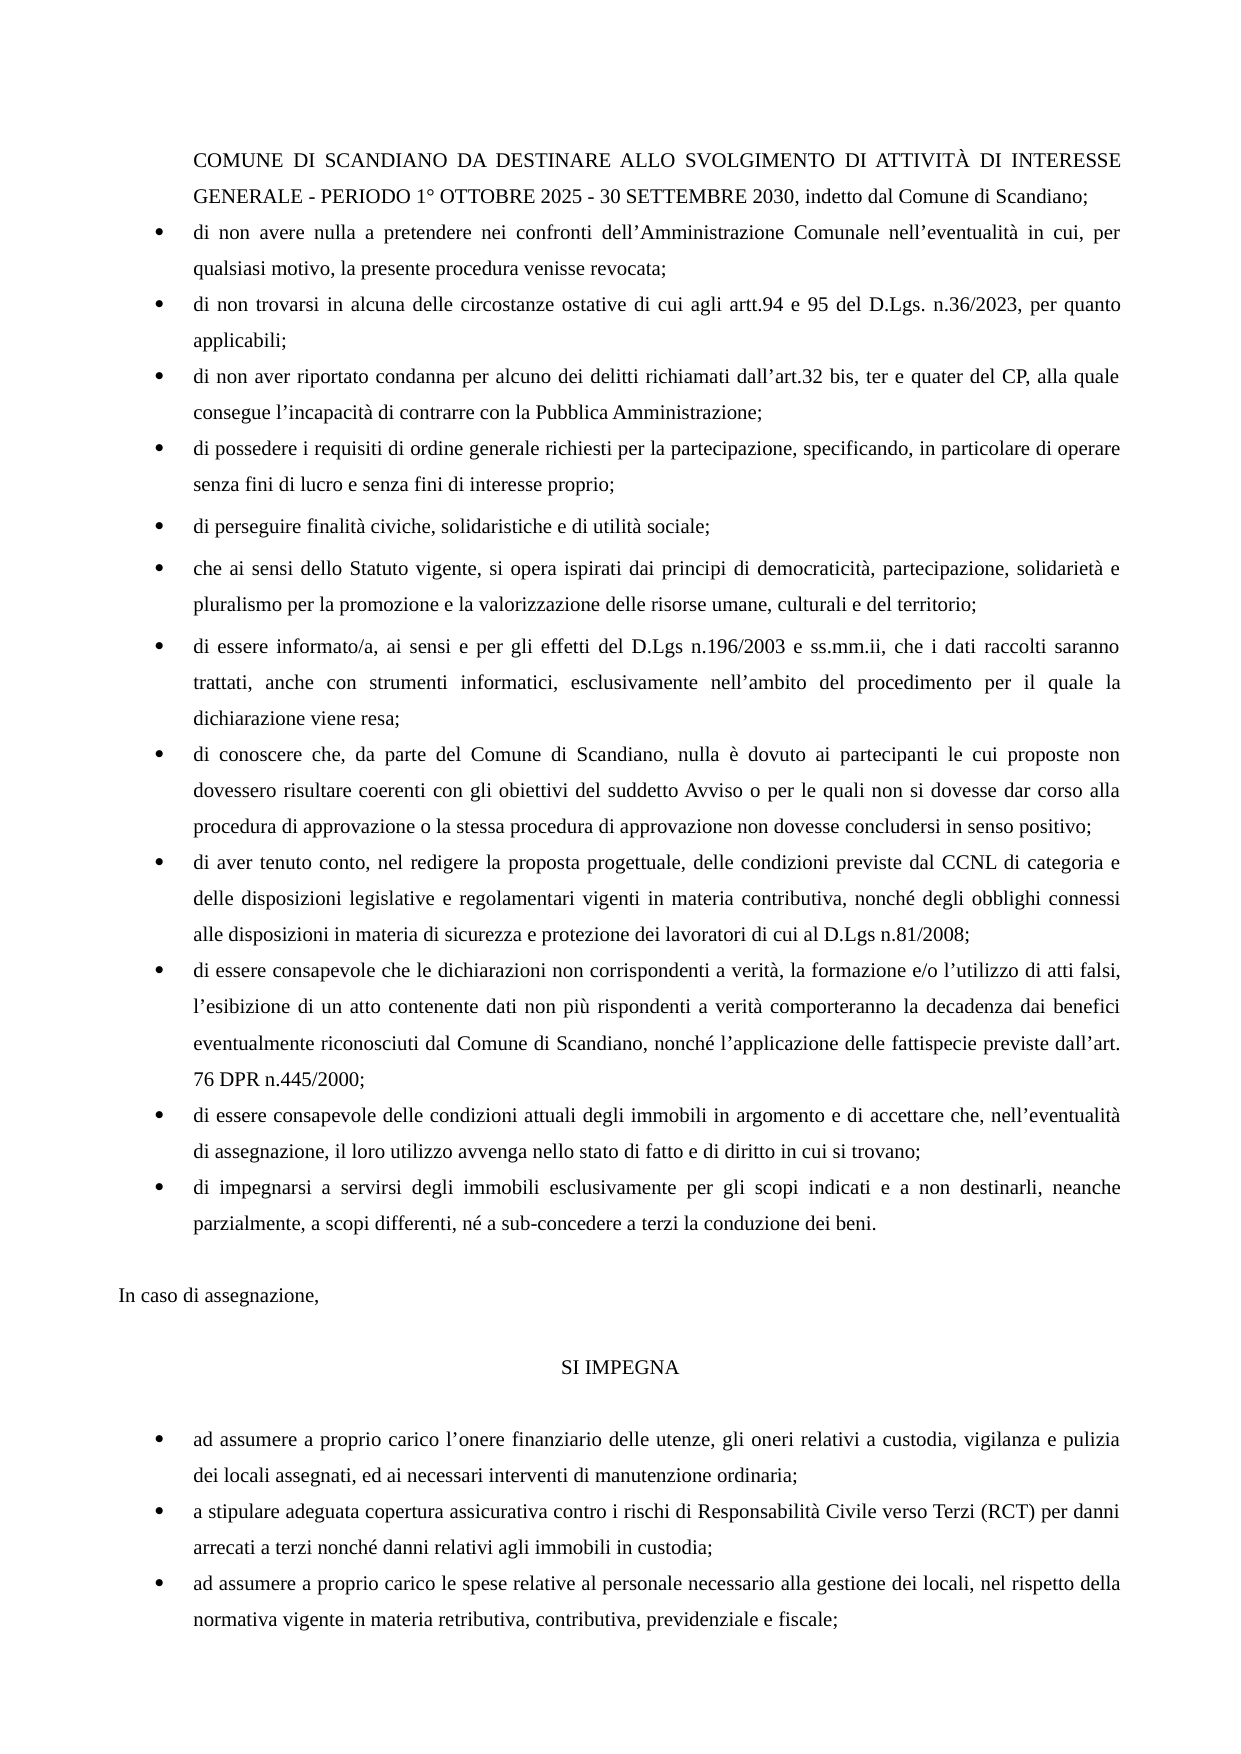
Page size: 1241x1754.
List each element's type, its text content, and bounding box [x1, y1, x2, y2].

list di possedere i requisiti di ordine generale richiesti per la partecipazione, specificando, in particolare di operare senza fini di lucro e senza fini di interesse proprio; [156, 436, 1122, 496]
list di essere informato/a, ai sensi e per gli effetti del D.Lgs n.196/2003 e ss.mm.ii, che i dati raccolti saranno trattati, anche con strumenti informatici, esclusivamente nell’ambito del procedimento per il quale la dichiarazione viene resa; [156, 634, 1122, 730]
list ad assumere a proprio carico l’onere finanziario delle utenze, gli oneri relativi a custodia, vigilanza e pulizia dei locali assegnati, ed ai necessari interventi di manutenzione ordinaria; [156, 1427, 1122, 1487]
list di non avere nulla a pretendere nei confronti dell’Amministrazione Comunale nell’eventualità in cui, per qualsiasi motivo, la presente procedura venisse revocata; [156, 220, 1122, 280]
list ad assumere a proprio carico le spese relative al personale necessario alla gestione dei locali, nel rispetto della normativa vigente in materia retributiva, contributiva, previdenziale e fiscale; [156, 1571, 1122, 1631]
list di essere consapevole che le dichiarazioni non corrispondenti a verità, la formazione e/o l’utilizzo di atti falsi, l’esibizione di un atto contenente dati non più rispondenti a verità comporteranno la decadenza dai benefici eventualmente riconosciuti dal Comune di Scandiano, nonché l’applicazione delle fattispecie previste dall’art. 76 DPR n.445/2000; [156, 958, 1122, 1091]
list di non trovarsi in alcuna delle circostanze ostative di cui agli artt.94 e 95 del D.Lgs. n.36/2023, per quanto applicabili; [156, 292, 1122, 352]
list di aver tenuto conto, nel redigere la proposta progettuale, delle condizioni previste dal CCNL di categoria e delle disposizioni legislative e regolamentari vigenti in materia contributiva, nonché degli obblighi connessi alle disposizioni in materia di sicurezza e protezione dei lavoratori di cui al D.Lgs n.81/2008; [156, 850, 1122, 946]
text SI IMPEGNA [118, 1355, 1122, 1379]
list che ai sensi dello Statuto vigente, si opera ispirati dai principi di democraticità, partecipazione, solidarietà e pluralismo per la promozione e la valorizzazione delle risorse umane, culturali e del territorio; [156, 556, 1122, 616]
list di conoscere che, da parte del Comune di Scandiano, nulla è dovuto ai partecipanti le cui proposte non dovessero risultare coerenti con gli obiettivi del suddetto Avviso o per le quali non si dovesse dar corso alla procedura di approvazione o la stessa procedura di approvazione non dovesse concludersi in senso positivo; [156, 742, 1122, 838]
text In caso di assegnazione, [118, 1283, 1122, 1307]
list a stipulare adeguata copertura assicurativa contro i rischi di Responsabilità Civile verso Terzi (RCT) per danni arrecati a terzi nonché danni relativi agli immobili in custodia; [156, 1499, 1122, 1559]
list di perseguire finalità civiche, solidaristiche e di utilità sociale; [156, 514, 1122, 538]
list di non aver riportato condanna per alcuno dei delitti richiamati dall’art.32 bis, ter e quater del CP, alla quale consegue l’incapacità di contrarre con la Pubblica Amministrazione; [156, 364, 1122, 424]
list COMUNE DI SCANDIANO DA DESTINARE ALLO SVOLGIMENTO DI ATTIVITÀ DI INTERESSE GENERALE - PERIODO 1° OTTOBRE 2025 - 30 SETTEMBRE 2030, indetto dal Comune di Scandiano; [156, 148, 1122, 208]
list di impegnarsi a servirsi degli immobili esclusivamente per gli scopi indicati e a non destinarli, neanche parzialmente, a scopi differenti, né a sub-concedere a terzi la conduzione dei beni. [156, 1174, 1122, 1235]
list di essere consapevole delle condizioni attuali degli immobili in argomento e di accettare che, nell’eventualità di assegnazione, il loro utilizzo avvenga nello stato di fatto e di diritto in cui si trovano; [156, 1102, 1122, 1163]
